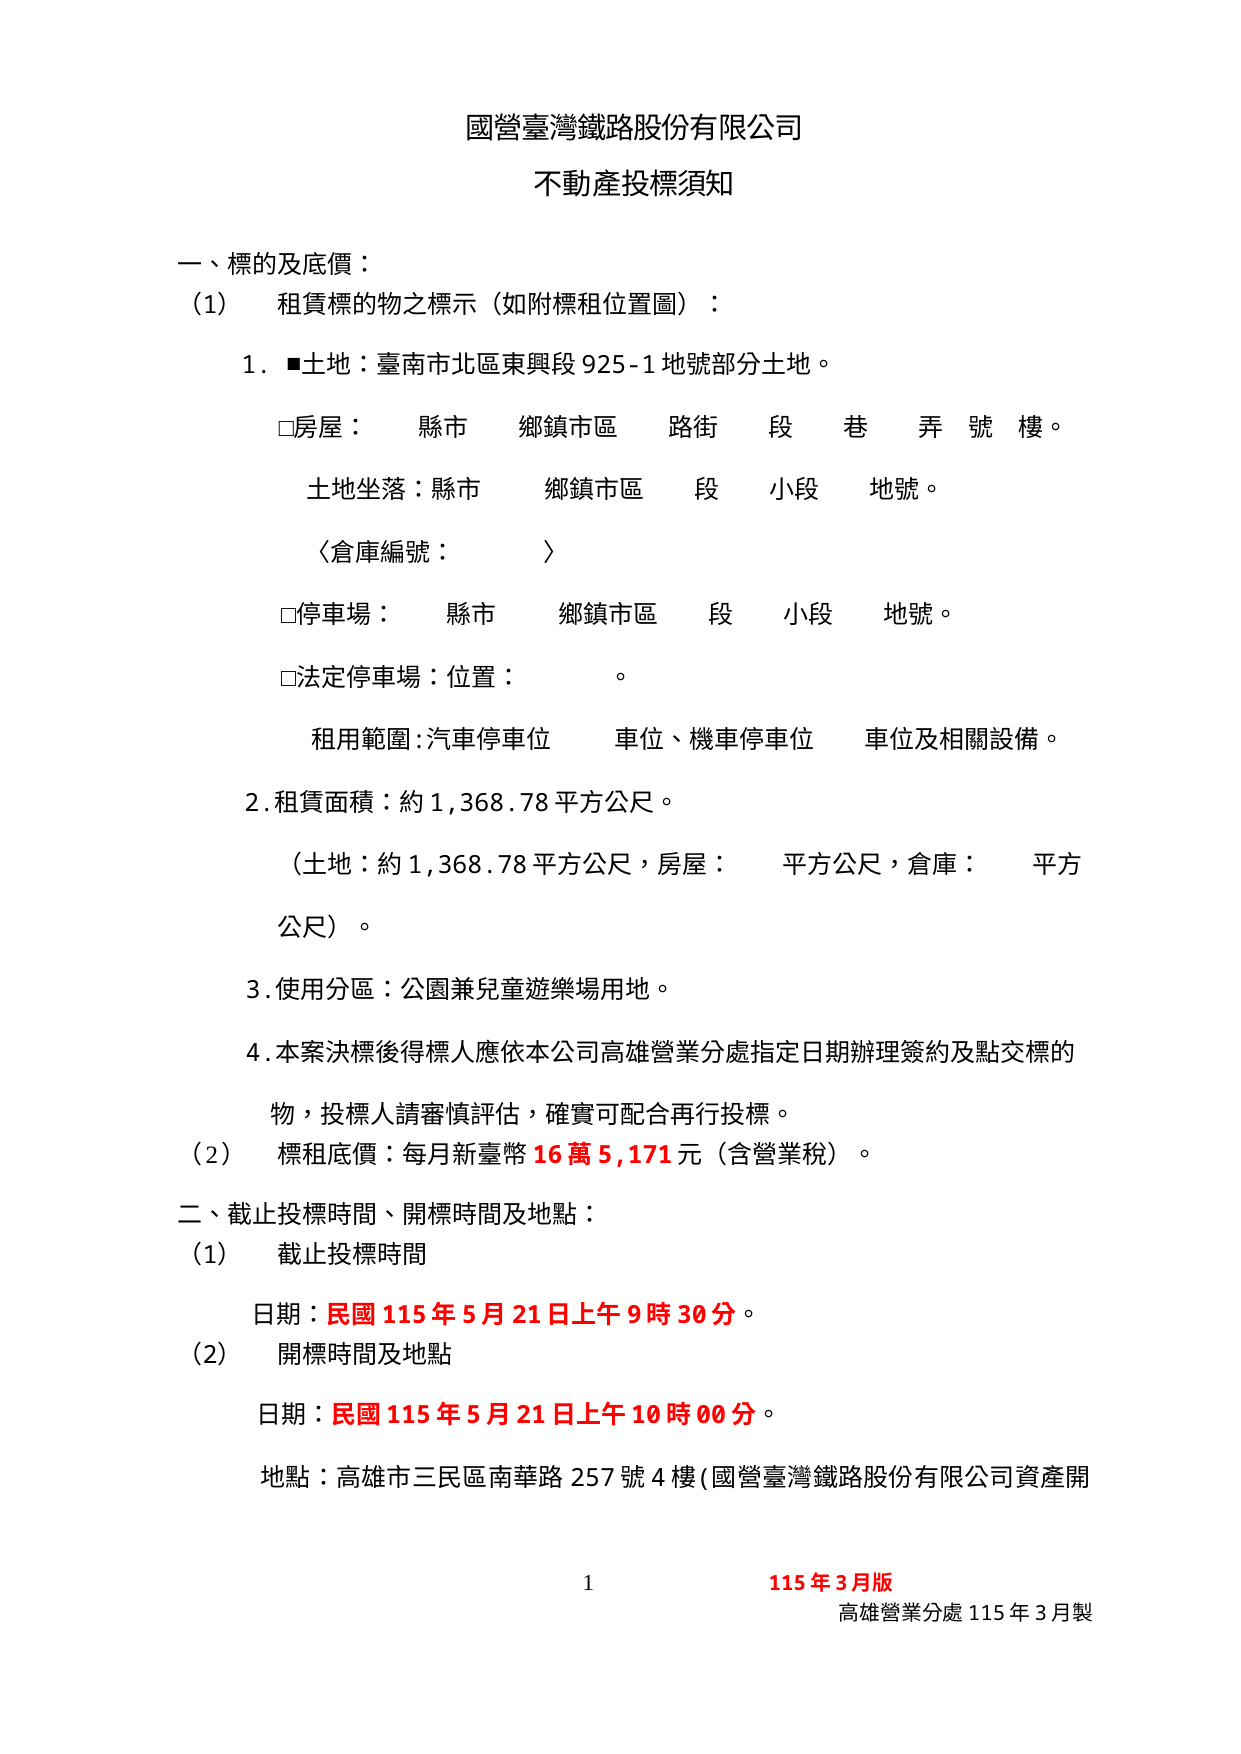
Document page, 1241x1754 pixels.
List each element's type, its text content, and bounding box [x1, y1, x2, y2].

text □停車場： 縣市 鄉鎮市區 段 小段 地號。 [281, 571, 1092, 633]
text 2.租賃面積：約1,368.78平方公尺。 [224, 758, 1092, 821]
text （土地：約1,368.78平方公尺，房屋： 平方公尺，倉庫： 平方公尺）。 [277, 821, 1092, 946]
text 地點：高雄市三民區南華路257號4樓(國營臺灣鐵路股份有限公司資產開 [260, 1433, 1092, 1496]
list 租賃標的物之標示（如附標租位置圖）： [177, 283, 1090, 321]
text 國營臺灣鐵路股份有限公司 [177, 108, 1092, 146]
text 3.使用分區：公園兼兒童遊樂場用地。 [224, 946, 1092, 1008]
text 不動產投標須知 [177, 165, 1092, 202]
text 4.本案決標後得標人應依本公司高雄營業分處指定日期辦理簽約及點交標的物，投標人請審慎評估，確實可配合再行投標。 [245, 1008, 1092, 1133]
list 標租底價：每月新臺幣16萬5,171元（含營業稅）。 [177, 1133, 1090, 1171]
text 日期：民國115年5月21日上午9時30分。 [252, 1271, 1092, 1333]
text □法定停車場：位置： 。 [241, 633, 1092, 696]
text 土地坐落：縣市 鄉鎮市區 段 小段 地號。 [306, 446, 1092, 508]
text 日期：民國115年5月21日上午10時00分。 [253, 1371, 1092, 1433]
text 1. ■土地：臺南市北區東興段925-1地號部分土地。 [241, 321, 1092, 383]
text 二、截止投標時間、開標時間及地點： [177, 1171, 1092, 1233]
text 一、標的及底價： [177, 221, 1092, 283]
text □房屋： 縣市 鄉鎮市區 路街 段 巷 弄 號 樓。 [279, 383, 1092, 446]
list 截止投標時間 [177, 1233, 1090, 1271]
list 開標時間及地點 [177, 1333, 1090, 1371]
text 〈倉庫編號： 〉 [243, 508, 1092, 571]
text 租用範圍:汽車停車位 車位、機車停車位 車位及相關設備。 [310, 696, 1092, 758]
